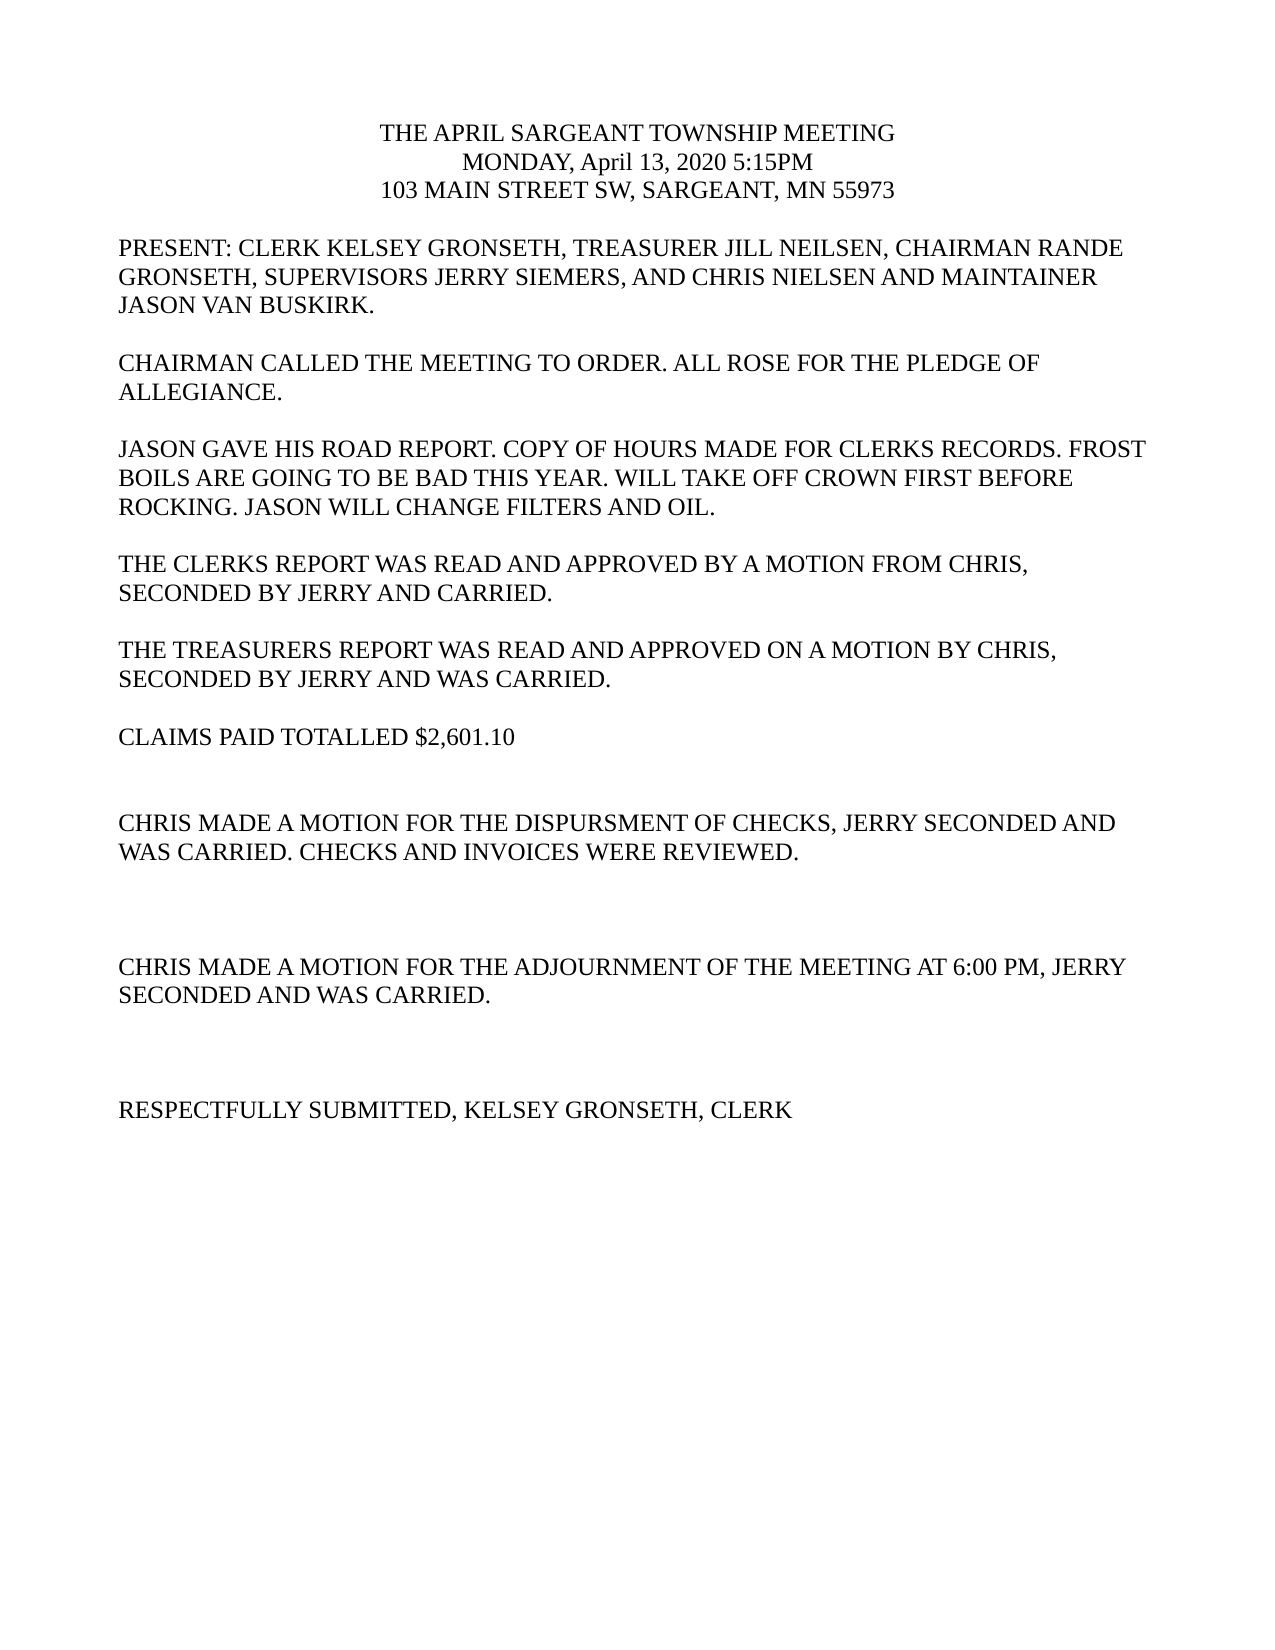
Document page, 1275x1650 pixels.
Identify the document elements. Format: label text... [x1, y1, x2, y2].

text CHRIS MADE A MOTION FOR THE DISPURSMENT OF CHECKS, JERRY SECONDED AND WAS CARRIED. CHECKS AND INVOICES WERE REVIEWED. [118, 808, 1157, 866]
text THE APRIL SARGEANT TOWNSHIP MEETING [118, 118, 1157, 147]
text THE TREASURERS REPORT WAS READ AND APPROVED ON A MOTION BY CHRIS, SECONDED BY JERRY AND WAS CARRIED. [118, 636, 1157, 693]
text PRESENT: CLERK KELSEY GRONSETH, TREASURER JILL NEILSEN, CHAIRMAN RANDE GRONSETH, SUPERVISORS JERRY SIEMERS, AND CHRIS NIELSEN AND MAINTAINER JASON VAN BUSKIRK. [118, 233, 1157, 319]
text CHRIS MADE A MOTION FOR THE ADJOURNMENT OF THE MEETING AT 6:00 PM, JERRY SECONDED AND WAS CARRIED. [118, 952, 1157, 1009]
text CHAIRMAN CALLED THE MEETING TO ORDER. ALL ROSE FOR THE PLEDGE OF ALLEGIANCE. [118, 348, 1157, 406]
text 103 MAIN STREET SW, SARGEANT, MN 55973 [118, 176, 1157, 204]
text RESPECTFULLY SUBMITTED, KELSEY GRONSETH, CLERK [118, 1096, 1157, 1124]
text MONDAY, April 13, 2020 5:15PM [118, 147, 1157, 176]
text THE CLERKS REPORT WAS READ AND APPROVED BY A MOTION FROM CHRIS, SECONDED BY JERRY AND CARRIED. [118, 549, 1157, 607]
text CLAIMS PAID TOTALLED $2,601.10 [118, 722, 1157, 751]
text JASON GAVE HIS ROAD REPORT. COPY OF HOURS MADE FOR CLERKS RECORDS. FROST BOILS ARE GOING TO BE BAD THIS YEAR. WILL TAKE OFF CROWN FIRST BEFORE ROCKING. JASON WILL CHANGE FILTERS AND OIL. [118, 434, 1157, 521]
